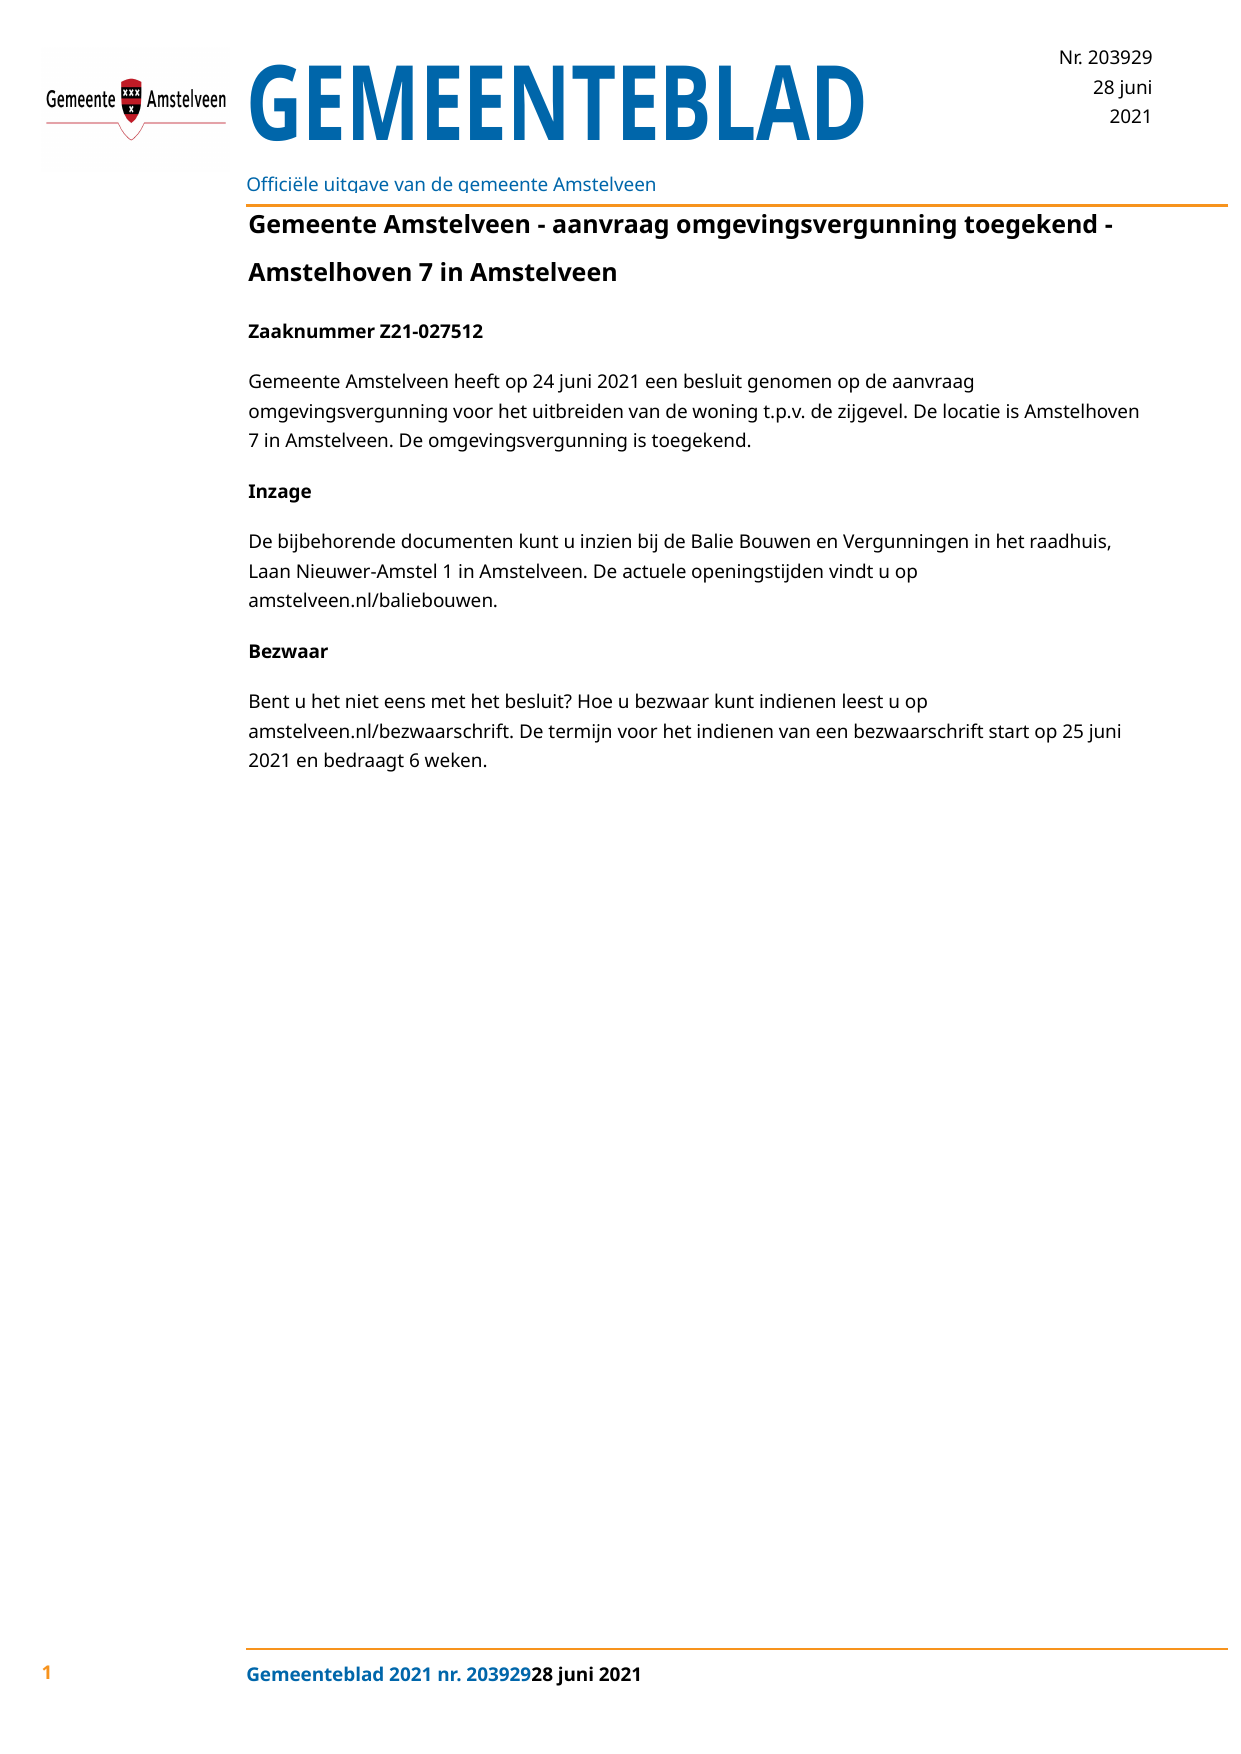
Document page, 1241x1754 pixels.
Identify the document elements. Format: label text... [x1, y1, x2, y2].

text Gemeente Amstelveen - aanvraag omgevingsvergunning toegekend - Amstelhoven 7 in Amstelveen [248, 207, 1152, 288]
text Bezwaar [248, 638, 1152, 664]
text Zaaknummer Z21-027512 [248, 318, 1152, 344]
text De bijbehorende documenten kunt u inzien bij de Balie Bouwen en Vergunningen in het raadhuis, Laan Nieuwer-Amstel 1 in Amstelveen. De actuele openingstijden vindt u op amstelveen.nl/baliebouwen. [248, 528, 1152, 613]
picture [41, 47, 231, 172]
text Gemeente Amstelveen heeft op 24 juni 2021 een besluit genomen op de aanvraag omgevingsvergunning voor het uitbreiden van de woning t.p.v. de zijgevel. De locatie is Amstelhoven 7 in Amstelveen. De omgevingsvergunning is toegekend. [248, 368, 1152, 453]
text Inzage [248, 478, 1152, 504]
text Bent u het niet eens met het besluit? Hoe u bezwaar kunt indienen leest u op amstelveen.nl/bezwaarschrift. De termijn voor het indienen van een bezwaarschrift start op 25 juni 2021 en bedraagt 6 weken. [248, 688, 1152, 773]
